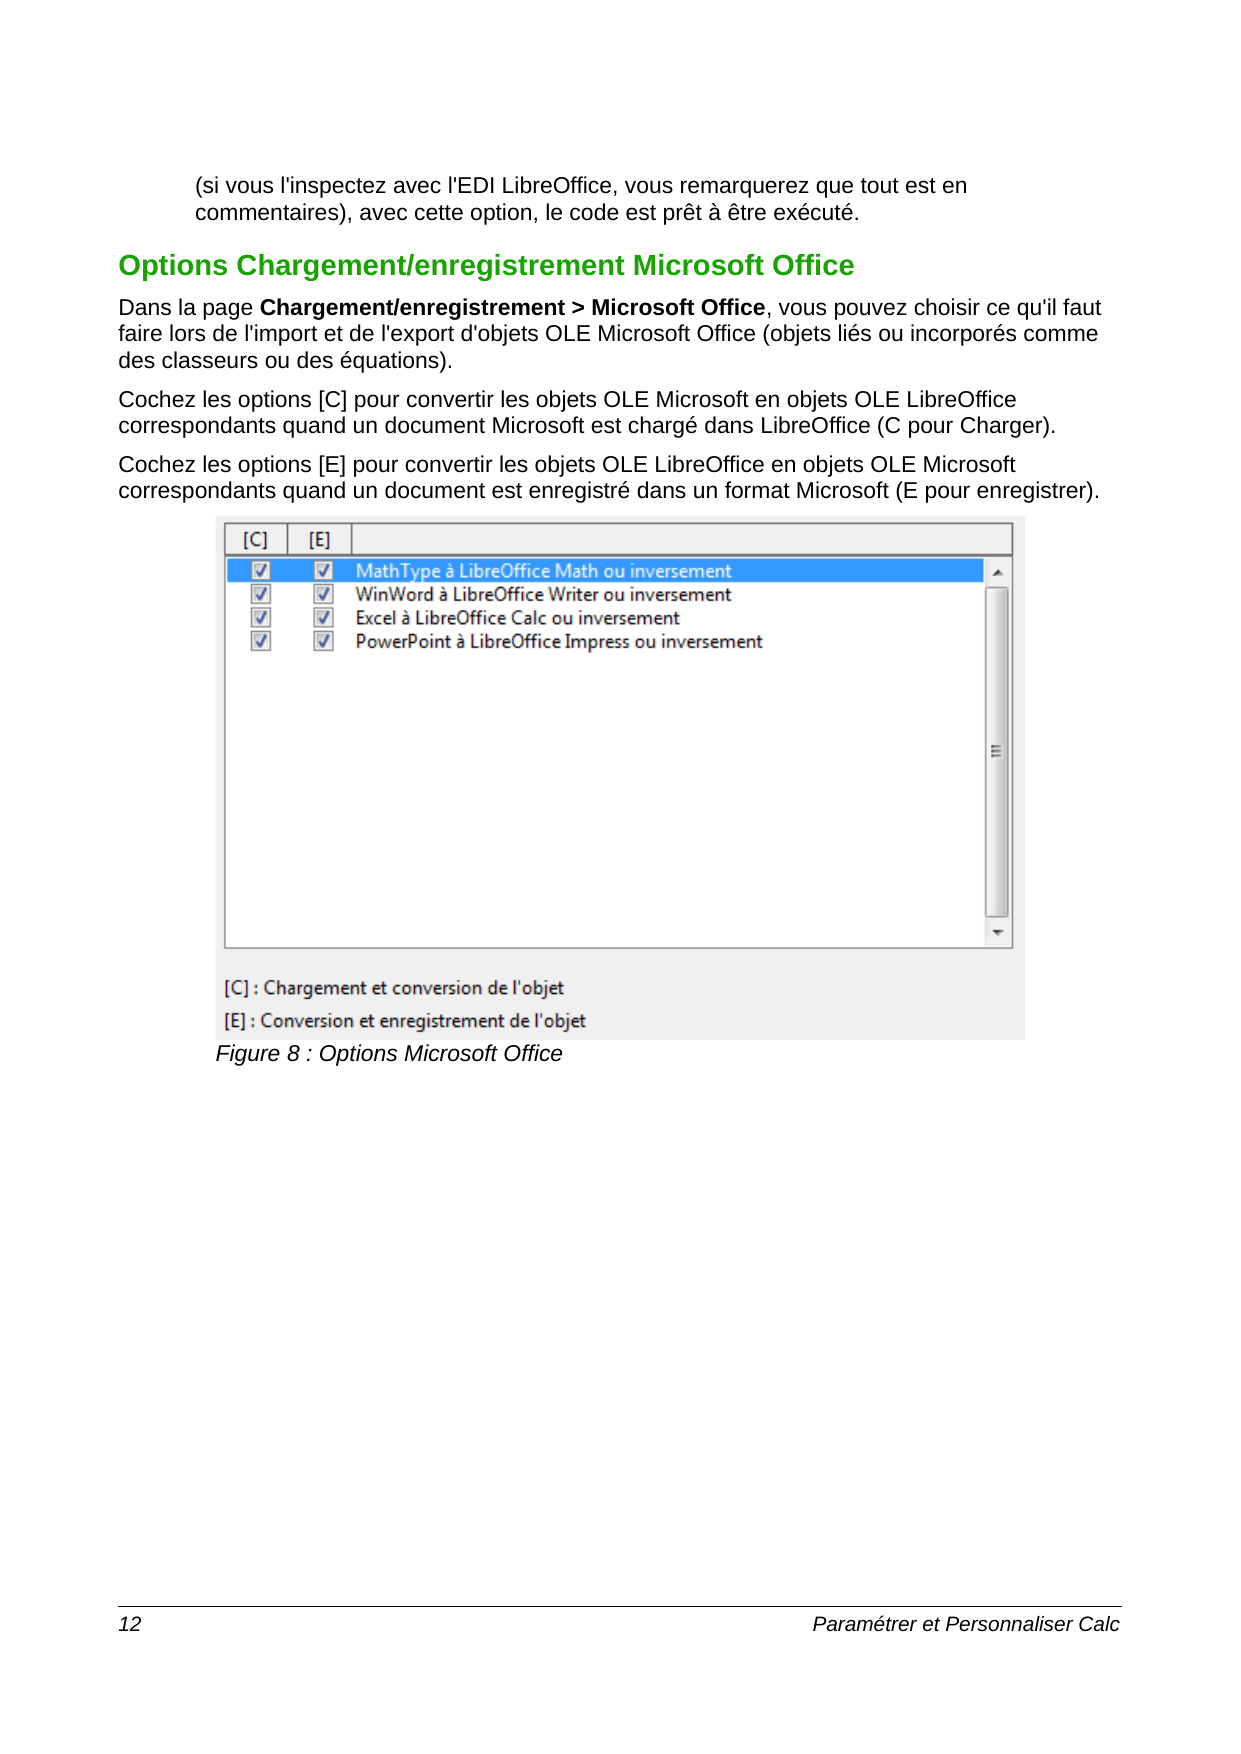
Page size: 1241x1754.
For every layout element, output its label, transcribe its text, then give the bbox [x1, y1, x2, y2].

list (si vous l'inspectez avec l'EDI LibreOffice, vous remarquerez que tout est en commentaires), avec cette option, le code est prêt à être exécuté. [156, 172, 1122, 225]
text Figure 8 : Options Microsoft Office [215, 1040, 1025, 1066]
text Cochez les options [E] pour convertir les objets OLE LibreOffice en objets OLE Microsoft correspondants quand un document est enregistré dans un format Microsoft (E pour enregistrer). [118, 451, 1122, 503]
text Dans la page Chargement/enregistrement > Microsoft Office, vous pouvez choisir ce qu'il faut faire lors de l'import et de l'export d'objets OLE Microsoft Office (objets liés ou incorporés comme des classeurs ou des équations). [118, 294, 1122, 373]
subtitle Options Chargement/enregistrement Microsoft Office [118, 248, 1122, 282]
picture [215, 516, 1025, 1040]
text Cochez les options [C] pour convertir les objets OLE Microsoft en objets OLE LibreOffice correspondants quand un document Microsoft est chargé dans LibreOffice (C pour Charger). [118, 386, 1122, 438]
